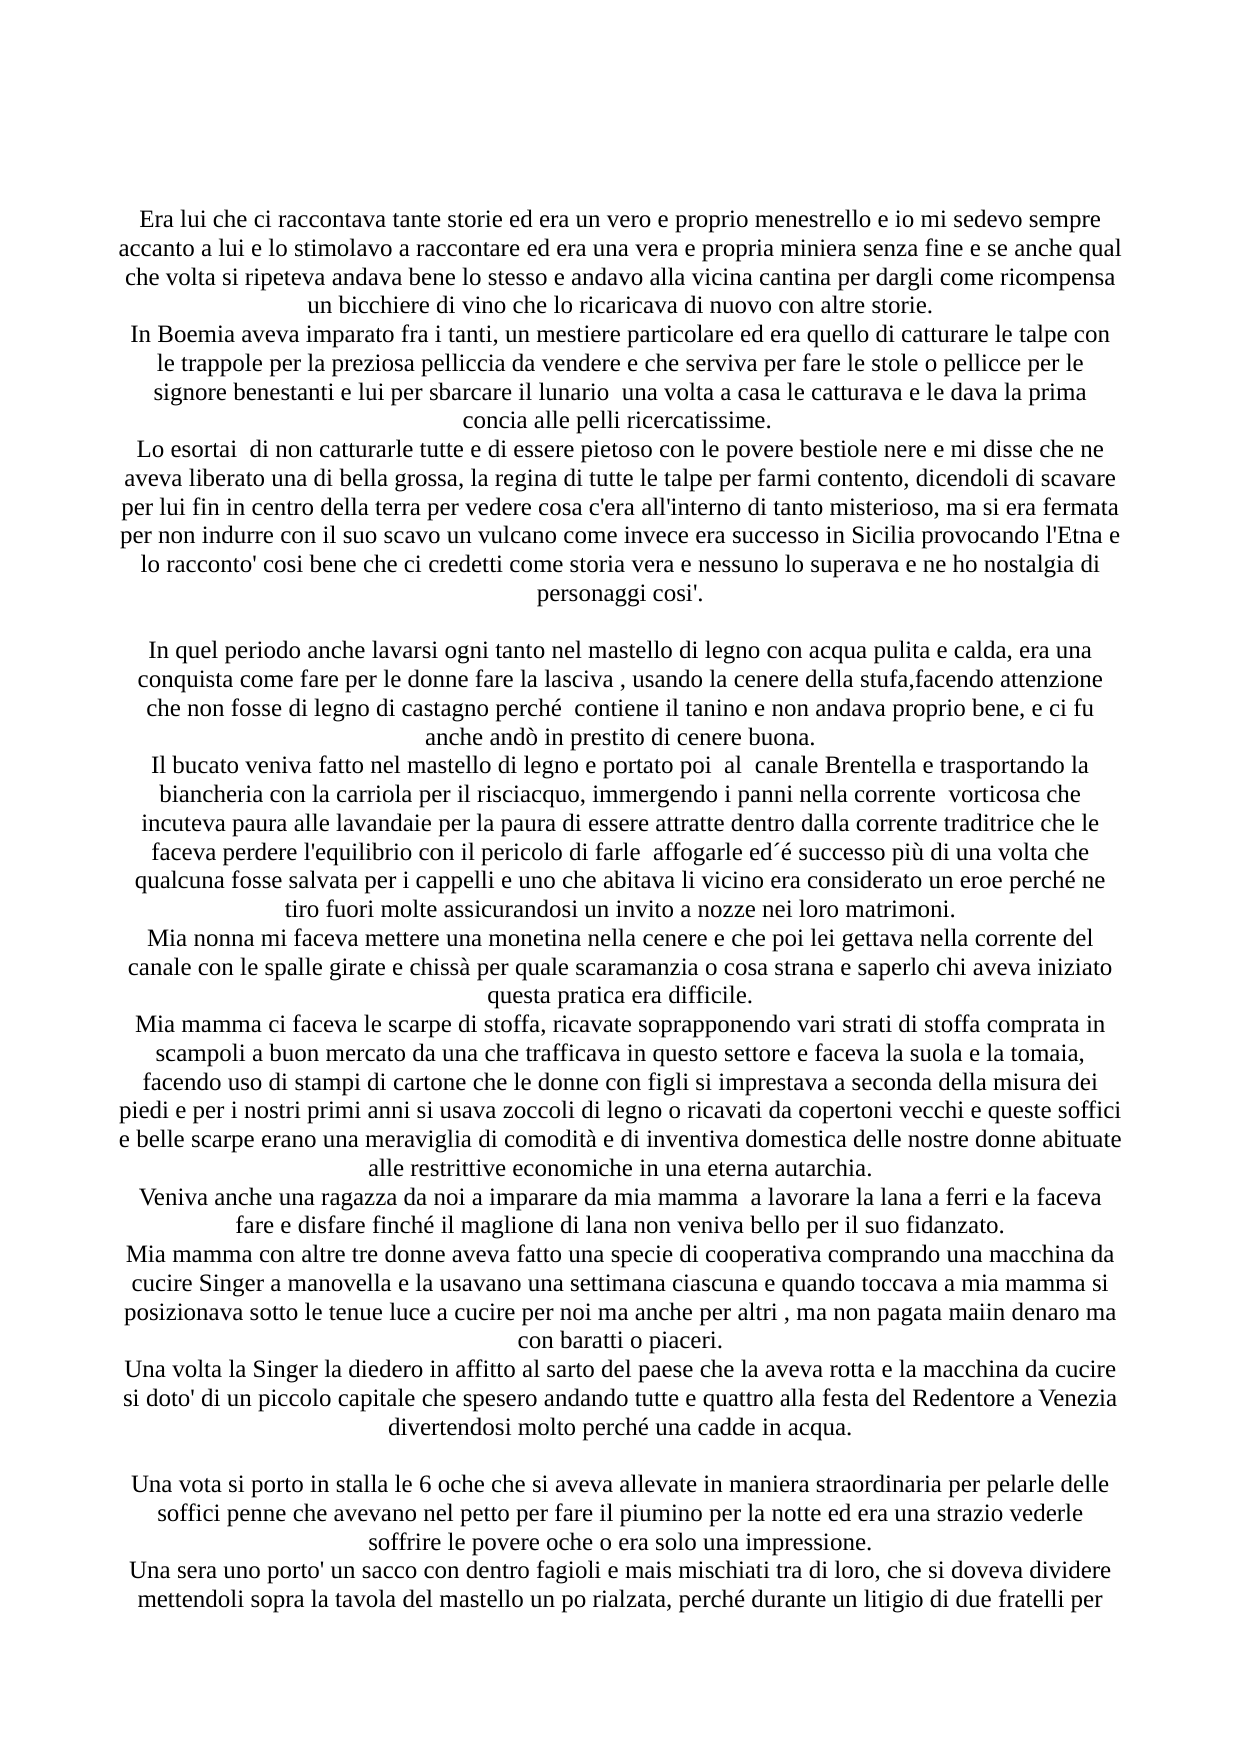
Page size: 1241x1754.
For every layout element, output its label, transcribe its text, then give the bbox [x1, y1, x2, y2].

text Una sera uno porto' un sacco con dentro fagioli e mais mischiati tra di loro, che si doveva dividere mettendoli sopra la tavola del mastello un po rialzata, perché durante un litigio di due fratelli per [118, 1556, 1122, 1613]
text Mia mamma ci faceva le scarpe di stoffa, ricavate soprapponendo vari strati di stoffa comprata in scampoli a buon mercato da una che trafficava in questo settore e faceva la suola e la tomaia, facendo uso di stampi di cartone che le donne con figli si imprestava a seconda della misura dei piedi e per i nostri primi anni si usava zoccoli di legno o ricavati da copertoni vecchi e queste soffici e belle scarpe erano una meraviglia di comodità e di inventiva domestica delle nostre donne abituate alle restrittive economiche in una eterna autarchia. [118, 1009, 1122, 1182]
text Era lui che ci raccontava tante storie ed era un vero e proprio menestrello e io mi sedevo sempre accanto a lui e lo stimolavo a raccontare ed era una vera e propria miniera senza fine e se anche qual che volta si ripeteva andava bene lo stesso e andavo alla vicina cantina per dargli come ricompensa un bicchiere di vino che lo ricaricava di nuovo con altre storie. [118, 204, 1122, 319]
text In quel periodo anche lavarsi ogni tanto nel mastello di legno con acqua pulita e calda, era una conquista come fare per le donne fare la lasciva , usando la cenere della stufa,facendo attenzione che non fosse di legno di castagno perché contiene il tanino e non andava proprio bene, e ci fu anche andò in prestito di cenere buona. [118, 636, 1122, 751]
text Veniva anche una ragazza da noi a imparare da mia mamma a lavorare la lana a ferri e la faceva fare e disfare finché il maglione di lana non veniva bello per il suo fidanzato. [118, 1182, 1122, 1239]
text Il bucato veniva fatto nel mastello di legno e portato poi al canale Brentella e trasportando la biancheria con la carriola per il risciacquo, immergendo i panni nella corrente vorticosa che incuteva paura alle lavandaie per la paura di essere attratte dentro dalla corrente traditrice che le faceva perdere l'equilibrio con il pericolo di farle affogarle ed´é successo più di una volta che qualcuna fosse salvata per i cappelli e uno che abitava li vicino era considerato un eroe perché ne tiro fuori molte assicurandosi un invito a nozze nei loro matrimoni. [118, 751, 1122, 923]
text Una vota si porto in stalla le 6 oche che si aveva allevate in maniera straordinaria per pelarle delle soffici penne che avevano nel petto per fare il piumino per la notte ed era una strazio vederle soffrire le povere oche o era solo una impressione. [118, 1469, 1122, 1556]
text Lo esortai di non catturarle tutte e di essere pietoso con le povere bestiole nere e mi disse che ne aveva liberato una di bella grossa, la regina di tutte le talpe per farmi contento, dicendoli di scavare per lui fin in centro della terra per vedere cosa c'era all'interno di tanto misterioso, ma si era fermata per non indurre con il suo scavo un vulcano come invece era successo in Sicilia provocando l'Etna e lo racconto' cosi bene che ci credetti come storia vera e nessuno lo superava e ne ho nostalgia di personaggi cosi'. [118, 434, 1122, 607]
text In Boemia aveva imparato fra i tanti, un mestiere particolare ed era quello di catturare le talpe con le trappole per la preziosa pelliccia da vendere e che serviva per fare le stole o pellicce per le signore benestanti e lui per sbarcare il lunario una volta a casa le catturava e le dava la prima concia alle pelli ricercatissime. [118, 319, 1122, 434]
text Mia mamma con altre tre donne aveva fatto una specie di cooperativa comprando una macchina da cucire Singer a manovella e la usavano una settimana ciascuna e quando toccava a mia mamma si posizionava sotto le tenue luce a cucire per noi ma anche per altri , ma non pagata maiin denaro ma con baratti o piaceri. [118, 1239, 1122, 1354]
text Una volta la Singer la diedero in affitto al sarto del paese che la aveva rotta e la macchina da cucire si doto' di un piccolo capitale che spesero andando tutte e quattro alla festa del Redentore a Venezia divertendosi molto perché una cadde in acqua. [118, 1354, 1122, 1441]
text Mia nonna mi faceva mettere una monetina nella cenere e che poi lei gettava nella corrente del canale con le spalle girate e chissà per quale scaramanzia o cosa strana e saperlo chi aveva iniziato questa pratica era difficile. [118, 923, 1122, 1009]
